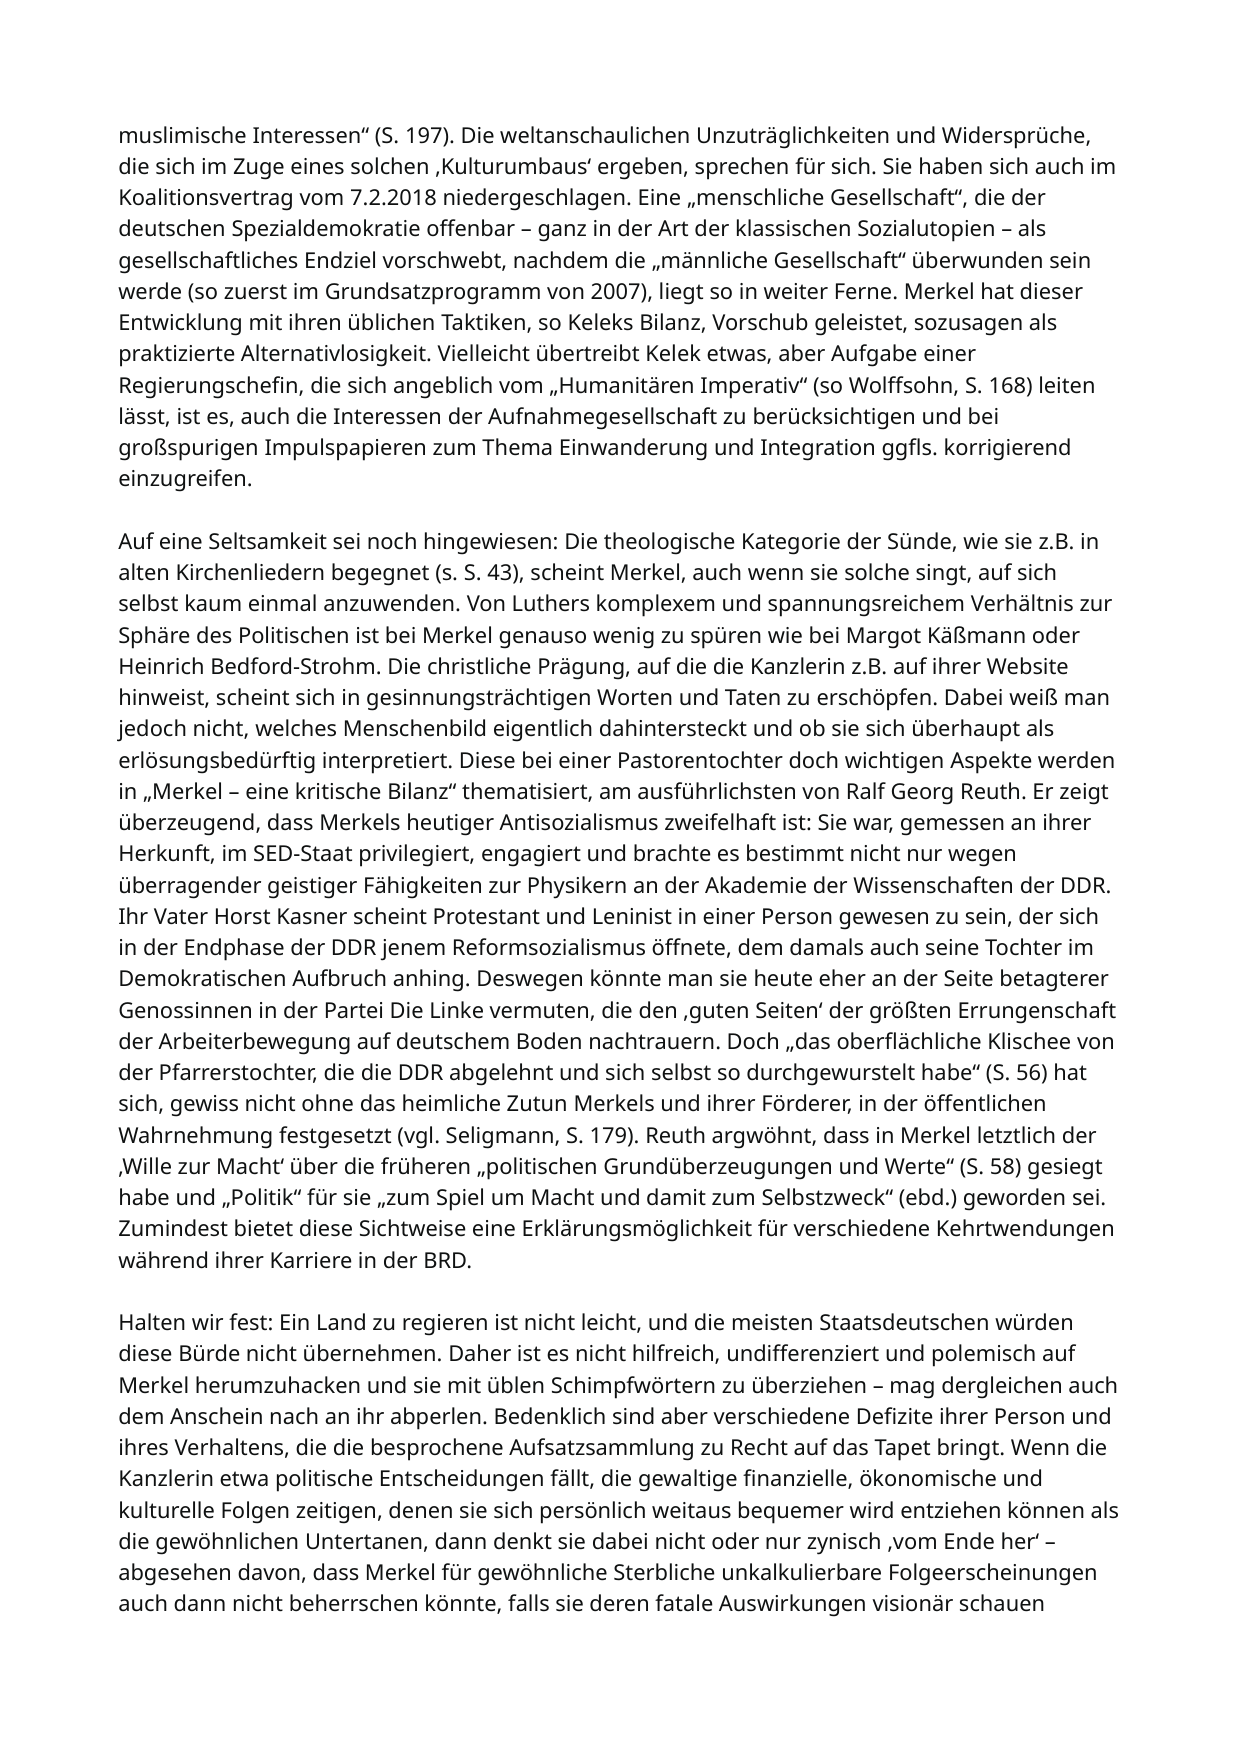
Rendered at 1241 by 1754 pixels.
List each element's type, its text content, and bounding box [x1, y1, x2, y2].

text muslimische Interessen“ (S. 197). Die weltanschaulichen Unzuträglichkeiten und Widersprüche, die sich im Zuge eines solchen ‚Kulturumbaus‘ ergeben, sprechen für sich. Sie haben sich auch im Koalitionsvertrag vom 7.2.2018 niedergeschlagen. Eine „menschliche Gesellschaft“, die der deutschen Spezialdemokratie offenbar – ganz in der Art der klassischen Sozialutopien – als gesellschaftliches Endziel vorschwebt, nachdem die „männliche Gesellschaft“ überwunden sein werde (so zuerst im Grundsatzprogramm von 2007), liegt so in weiter Ferne. Merkel hat dieser Entwicklung mit ihren üblichen Taktiken, so Keleks Bilanz, Vorschub geleistet, sozusagen als praktizierte Alternativlosigkeit. Vielleicht übertreibt Kelek etwas, aber Aufgabe einer Regierungschefin, die sich angeblich vom „Humanitären Imperativ“ (so Wolffsohn, S. 168) leiten lässt, ist es, auch die Interessen der Aufnahmegesellschaft zu berücksichtigen und bei großspurigen Impulspapieren zum Thema Einwanderung und Integration ggfls. korrigierend einzugreifen. Auf eine Seltsamkeit sei noch hingewiesen: Die theologische Kategorie der Sünde, wie sie z.B. in alten Kirchenliedern begegnet (s. S. 43), scheint Merkel, auch wenn sie solche singt, auf sich selbst kaum einmal anzuwenden. Von Luthers komplexem und spannungsreichem Verhältnis zur Sphäre des Politischen ist bei Merkel genauso wenig zu spüren wie bei Margot Käßmann oder Heinrich Bedford-Strohm. Die christliche Prägung, auf die die Kanzlerin z.B. auf ihrer Website hinweist, scheint sich in gesinnungsträchtigen Worten und Taten zu erschöpfen. Dabei weiß man jedoch nicht, welches Menschenbild eigentlich dahintersteckt und ob sie sich überhaupt als erlösungsbedürftig interpretiert. Diese bei einer Pastorentochter doch wichtigen Aspekte werden in „Merkel – eine kritische Bilanz“ thematisiert, am ausführlichsten von Ralf Georg Reuth. Er zeigt überzeugend, dass Merkels heutiger Antisozialismus zweifelhaft ist: Sie war, gemessen an ihrer Herkunft, im SED-Staat privilegiert, engagiert und brachte es bestimmt nicht nur wegen überragender geistiger Fähigkeiten zur Physikern an der Akademie der Wissenschaften der DDR. Ihr Vater Horst Kasner scheint Protestant und Leninist in einer Person gewesen zu sein, der sich in der Endphase der DDR jenem Reformsozialismus öffnete, dem damals auch seine Tochter im Demokratischen Aufbruch anhing. Deswegen könnte man sie heute eher an der Seite betagterer Genossinnen in der Partei Die Linke vermuten, die den ‚guten Seiten‘ der größten Errungenschaft der Arbeiterbewegung auf deutschem Boden nachtrauern. Doch „das oberflächliche Klischee von der Pfarrerstochter, die die DDR abgelehnt und sich selbst so durchgewurstelt habe“ (S. 56) hat sich, gewiss nicht ohne das heimliche Zutun Merkels und ihrer Förderer, in der öffentlichen Wahrnehmung festgesetzt (vgl. Seligmann, S. 179). Reuth argwöhnt, dass in Merkel letztlich der ‚Wille zur Macht‘ über die früheren „politischen Grundüberzeugungen und Werte“ (S. 58) gesiegt habe und „Politik“ für sie „zum Spiel um Macht und damit zum Selbstzweck“ (ebd.) geworden sei. Zumindest bietet diese Sichtweise eine Erklärungsmöglichkeit für verschiedene Kehrtwendungen während ihrer Karriere in der BRD. Halten wir fest: Ein Land zu regieren ist nicht leicht, und die meisten Staatsdeutschen würden diese Bürde nicht übernehmen. Daher ist es nicht hilfreich, undifferenziert und polemisch auf Merkel herumzuhacken und sie mit üblen Schimpfwörtern zu überziehen – mag dergleichen auch dem Anschein nach an ihr abperlen. Bedenklich sind aber verschiedene Defizite ihrer Person und ihres Verhaltens, die die besprochene Aufsatzsammlung zu Recht auf das Tapet bringt. Wenn die Kanzlerin etwa politische Entscheidungen fällt, die gewaltige finanzielle, ökonomische und kulturelle Folgen zeitigen, denen sie sich persönlich weitaus bequemer wird entziehen können als die gewöhnlichen Untertanen, dann denkt sie dabei nicht oder nur zynisch ‚vom Ende her‘ – abgesehen davon, dass Merkel für gewöhnliche Sterbliche unkalkulierbare Folgeerscheinungen auch dann nicht beherrschen könnte, falls sie deren fatale Auswirkungen visionär schauen [118, 118, 1122, 1618]
